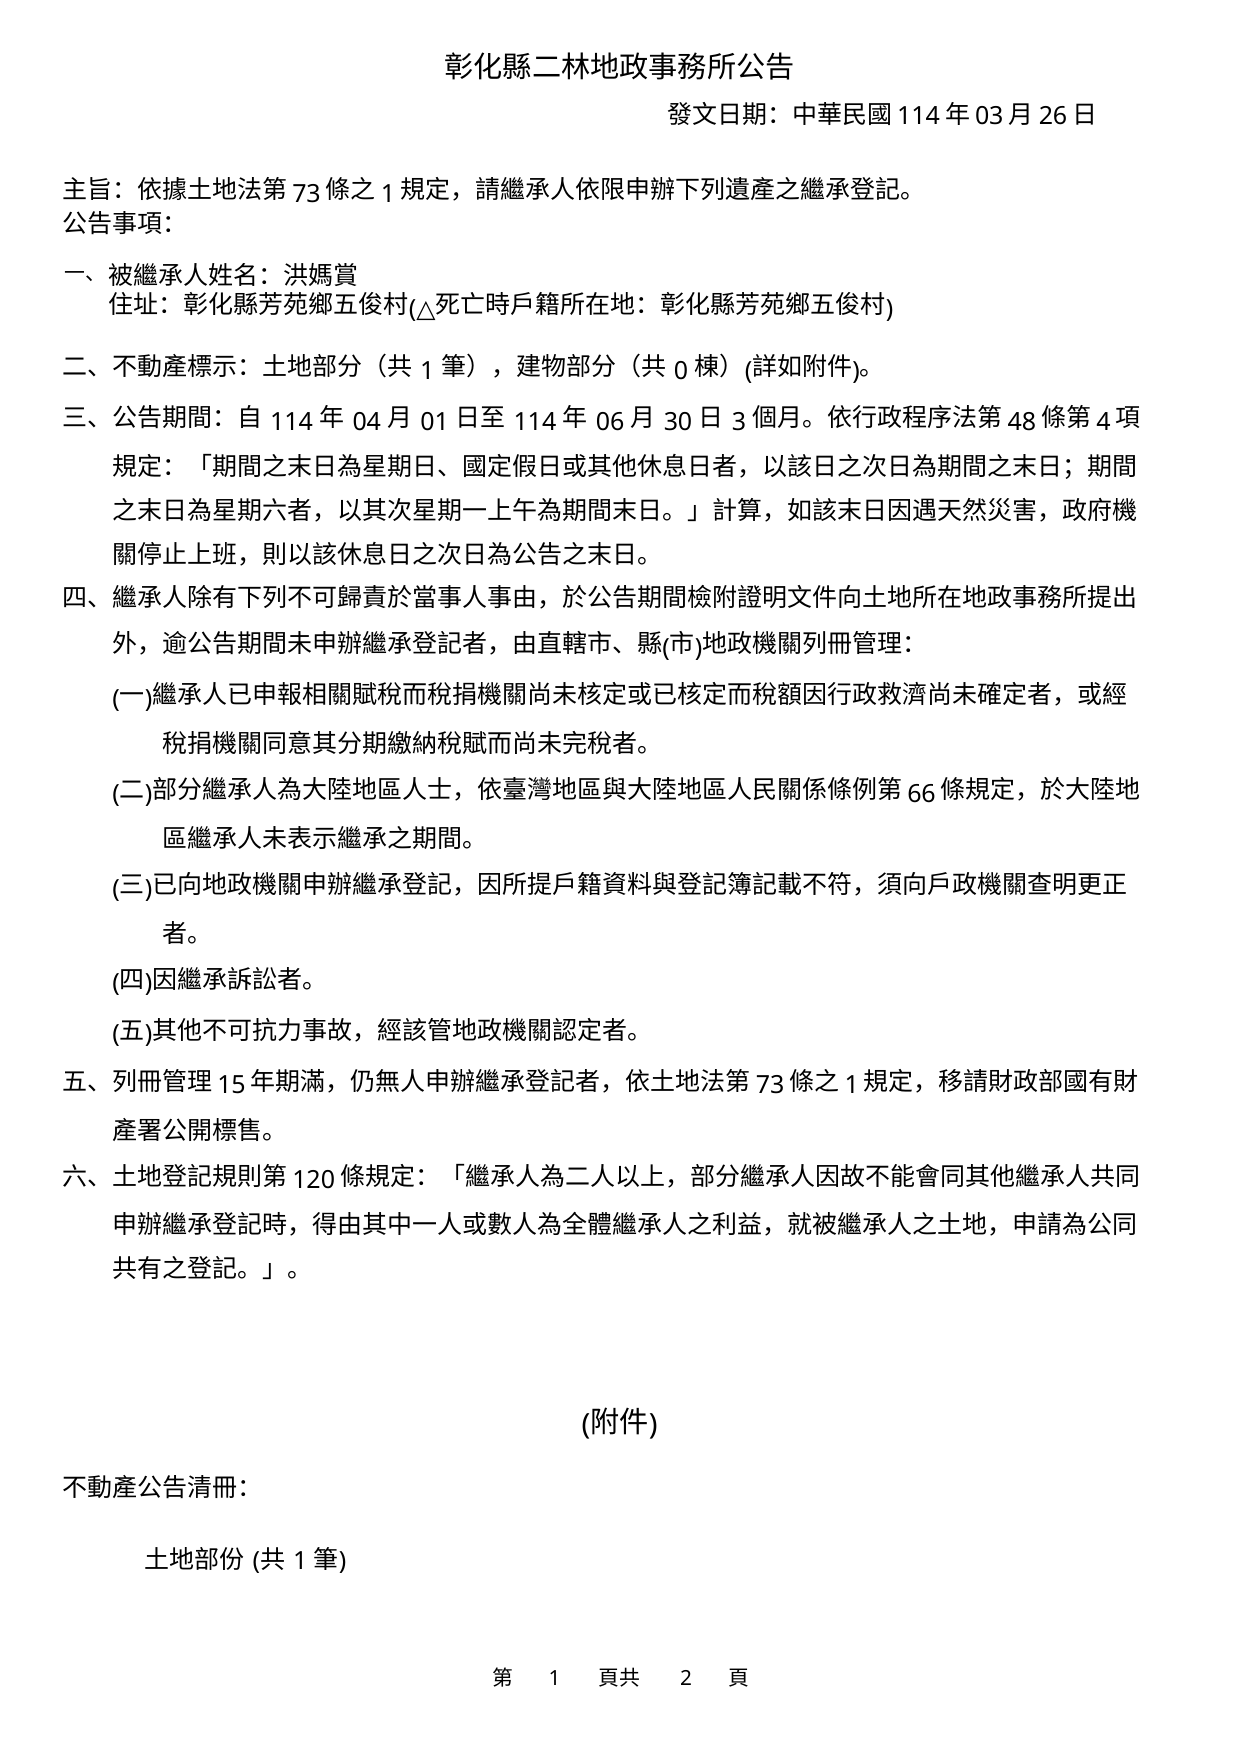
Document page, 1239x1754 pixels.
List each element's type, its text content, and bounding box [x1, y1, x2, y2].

table_header [1177, 0, 1239, 41]
table_cell [0, 1598, 62, 1657]
table_cell 2 [653, 1658, 718, 1698]
table_cell [1177, 216, 1239, 261]
table_cell [1177, 261, 1239, 312]
table_cell [718, 135, 759, 176]
table_cell [653, 1598, 667, 1657]
table_cell [62, 1598, 109, 1657]
table_cell [483, 95, 523, 135]
table_header [759, 0, 1177, 41]
table_cell [1177, 135, 1239, 176]
table_cell 彰化縣二林地政事務所公告 [62, 41, 1177, 94]
table_header [718, 0, 759, 41]
table_cell 土地部份 (共 1 筆) [62, 1526, 1177, 1597]
table_header [109, 0, 482, 41]
table_cell [759, 1598, 1177, 1657]
table_cell 第 [483, 1658, 523, 1698]
table_cell [483, 1352, 523, 1392]
table_cell [109, 135, 482, 176]
table_cell 被繼承人姓名：洪媽賞 住址：彰化縣芳苑鄉五俊村(△死亡時戶籍所在地：彰化縣芳苑鄉五俊村) [109, 261, 1177, 353]
table_cell [718, 1598, 759, 1657]
table_cell [1177, 95, 1239, 135]
table_cell [653, 135, 667, 176]
table_cell [109, 1598, 482, 1657]
table_cell [109, 1352, 482, 1392]
table_cell [759, 135, 1177, 176]
table_header [653, 0, 667, 41]
table_cell [62, 1352, 109, 1392]
table_cell 頁共 [585, 1658, 653, 1698]
table_cell [0, 312, 62, 353]
table_cell [1177, 176, 1239, 216]
table_cell [483, 1598, 523, 1657]
table_cell [759, 1352, 1177, 1392]
table_header [62, 0, 109, 41]
table_cell [667, 1352, 718, 1392]
table_cell [1177, 1658, 1239, 1698]
table_cell [585, 135, 653, 176]
table_cell [62, 135, 109, 176]
table_cell [0, 1454, 62, 1526]
table_cell [483, 135, 523, 176]
table_cell [1177, 312, 1239, 353]
table_cell [667, 135, 718, 176]
table_cell [62, 1658, 109, 1698]
table_cell [523, 1598, 585, 1657]
table_cell 發文日期：中華民國114年03月26日 [667, 95, 1177, 135]
table_cell [0, 95, 62, 135]
table_cell [0, 1392, 62, 1453]
table_cell 1 [523, 1658, 585, 1698]
table_cell [0, 216, 62, 261]
table_cell [0, 176, 62, 216]
table_cell [0, 261, 62, 312]
table_cell [0, 353, 62, 1352]
table_cell [523, 95, 585, 135]
table_cell [0, 1352, 62, 1392]
table_cell [523, 1352, 585, 1392]
table_cell 主旨：依據土地法第73條之1規定，請繼承人依限申辦下列遺產之繼承登記。 公告事項： [62, 176, 1177, 261]
table_cell [1177, 1352, 1239, 1392]
table_cell [1177, 1526, 1239, 1597]
table_cell [653, 95, 667, 135]
table_cell [653, 1352, 667, 1392]
table_cell [62, 312, 109, 353]
table_cell 二、不動產標示：土地部分（共 1 筆），建物部分（共 0 棟）(詳如附件)。 三、公告期間：自 114 年 04 月 01 日至 114 年 06 月 30 日 3 個月。依行政程序法第48條第4項 規定：「期間之末日為星期日、國定假日或其他休息日者，以該日之次日為期間之末日；期間 之末日為星期六者，以其次星期一上午為期間末日。」計算，如該末日因遇天然災害，政府機 關停止上班，則以該休息日之次日為公告之末日。 四、繼承人除有下列不可歸責於當事人事由，於公告期間檢附證明文件向土地所在地政事務所提出 外，逾公告期間未申辦繼承登記者，由直轄市、縣(市)地政機關列冊管理： (一)繼承人已申報相關賦稅而稅捐機關尚未核定或已核定而稅額因行政救濟尚未確定者，或經 稅捐機關同意其分期繳納稅賦而尚未完稅者。 (二)部分繼承人為大陸地區人士，依臺灣地區與大陸地區人民關係條例第66條規定，於大陸地 區繼承人未表示繼承之期間。 (三)已向地政機關申辦繼承登記，因所提戶籍資料與登記簿記載不符，須向戶政機關查明更正 者。 (四)因繼承訴訟者。 (五)其他不可抗力事故，經該管地政機關認定者。 五、列冊管理15年期滿，仍無人申辦繼承登記者，依土地法第73條之1規定，移請財政部國有財 產署公開標售。 六、土地登記規則第120條規定：「繼承人為二人以上，部分繼承人因故不能會同其他繼承人共同 申辦繼承登記時，得由其中一人或數人為全體繼承人之利益，就被繼承人之土地，申請為公同 共有之登記。」。 [62, 353, 1177, 1352]
table_cell [62, 95, 109, 135]
table_header [523, 0, 585, 41]
table_cell [0, 41, 62, 94]
table_cell 一、 [62, 261, 109, 312]
table_cell [109, 1658, 482, 1698]
table_cell [585, 1352, 653, 1392]
table_cell 不動產公告清冊： [62, 1454, 1177, 1526]
table_cell [1177, 1454, 1239, 1526]
table_cell [1177, 1392, 1239, 1453]
table_cell [759, 1658, 1177, 1698]
table_cell [585, 1598, 653, 1657]
table_header [483, 0, 523, 41]
table_cell [1177, 41, 1239, 94]
table_cell (附件) [62, 1392, 1177, 1453]
table_header [667, 0, 718, 41]
table_cell [667, 1598, 718, 1657]
table_cell [0, 135, 62, 176]
table_cell [0, 1526, 62, 1597]
table_cell [1177, 353, 1239, 1352]
table_cell [0, 1658, 62, 1698]
table_cell 頁 [718, 1658, 759, 1698]
table_cell [718, 1352, 759, 1392]
table_header [0, 0, 62, 41]
table_cell [523, 135, 585, 176]
table_cell [109, 95, 482, 135]
table_cell [585, 95, 653, 135]
table_header [585, 0, 653, 41]
table_cell [1177, 1598, 1239, 1657]
